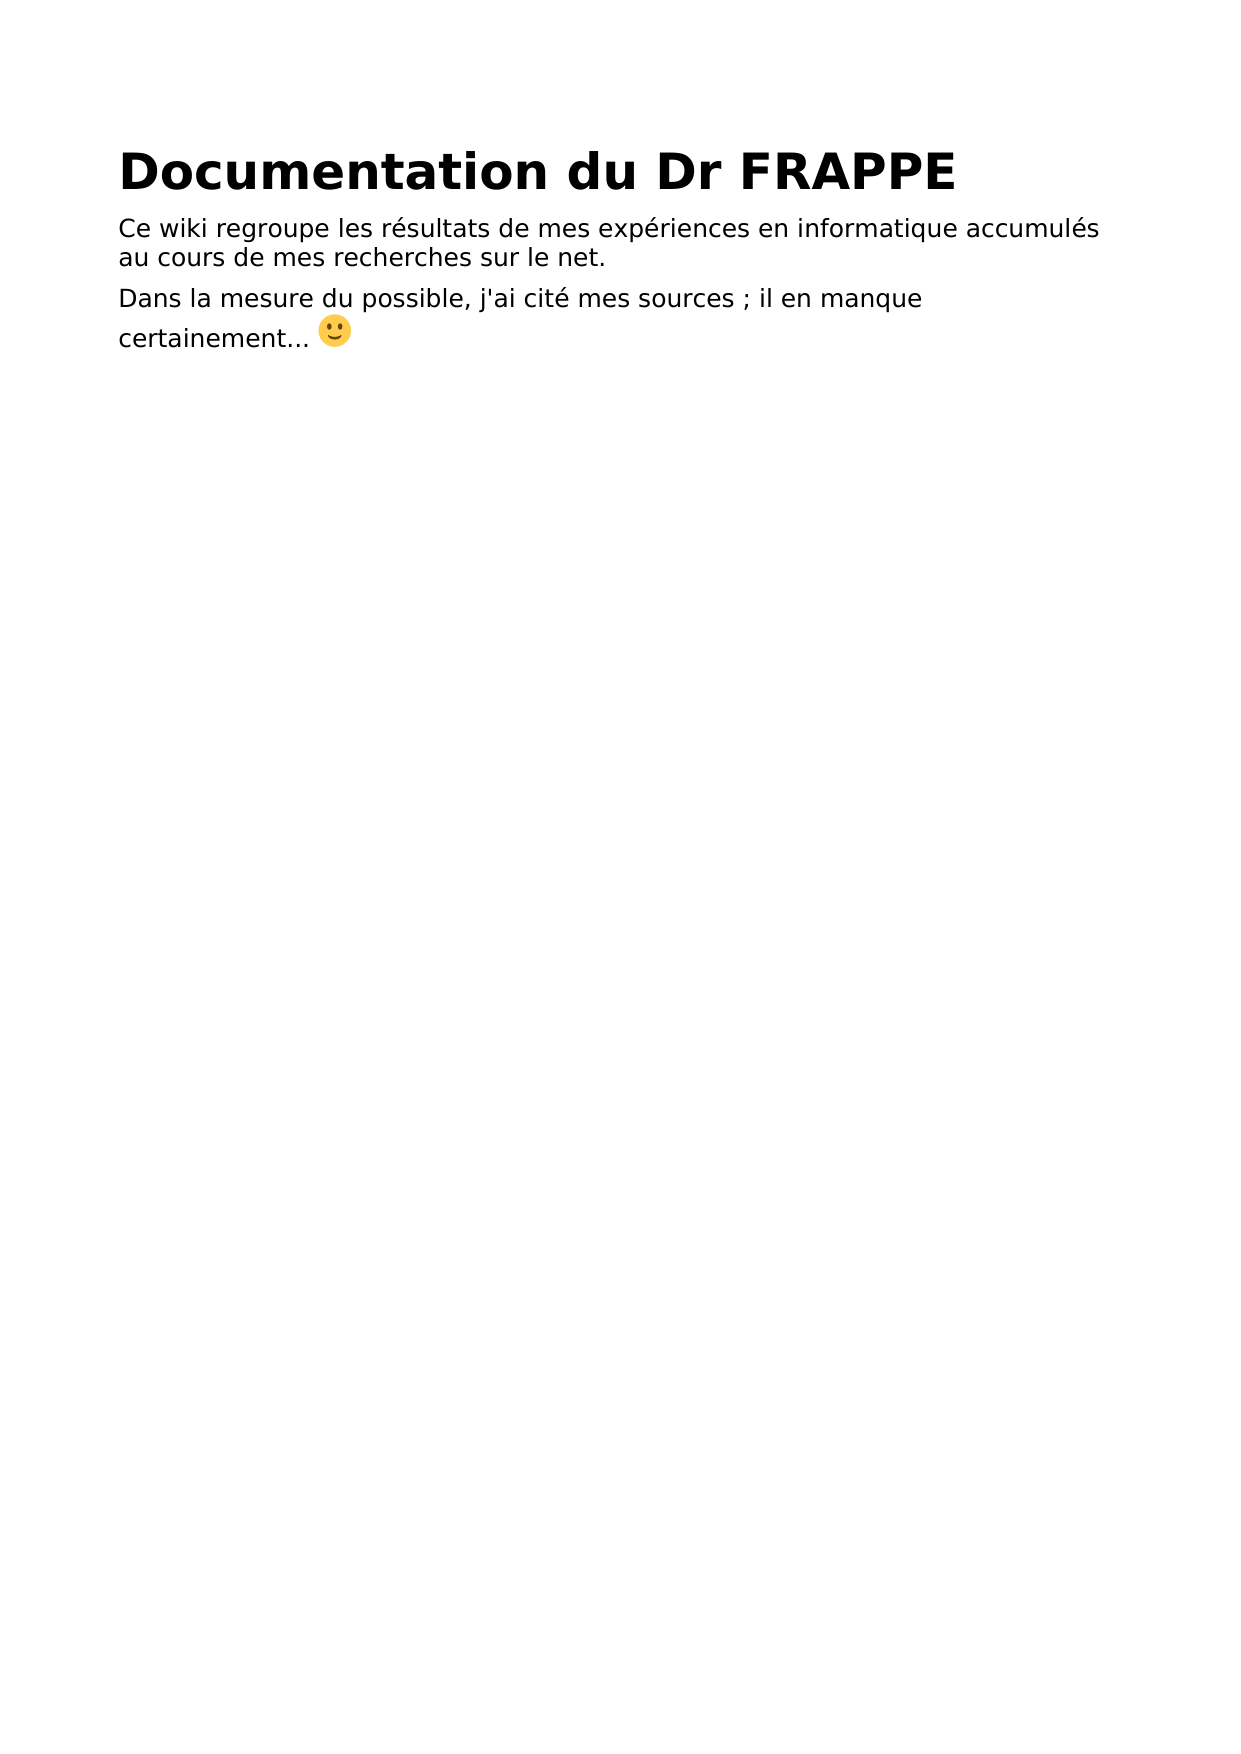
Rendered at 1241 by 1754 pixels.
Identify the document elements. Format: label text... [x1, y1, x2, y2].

text Ce wiki regroupe les résultats de mes expériences en informatique accumulés au cours de mes recherches sur le net. [118, 214, 1122, 272]
text Dans la mesure du possible, j'ai cité mes sources ; il en manque certainement... [118, 285, 1122, 353]
subtitle Documentation du Dr FRAPPE [118, 143, 1122, 201]
